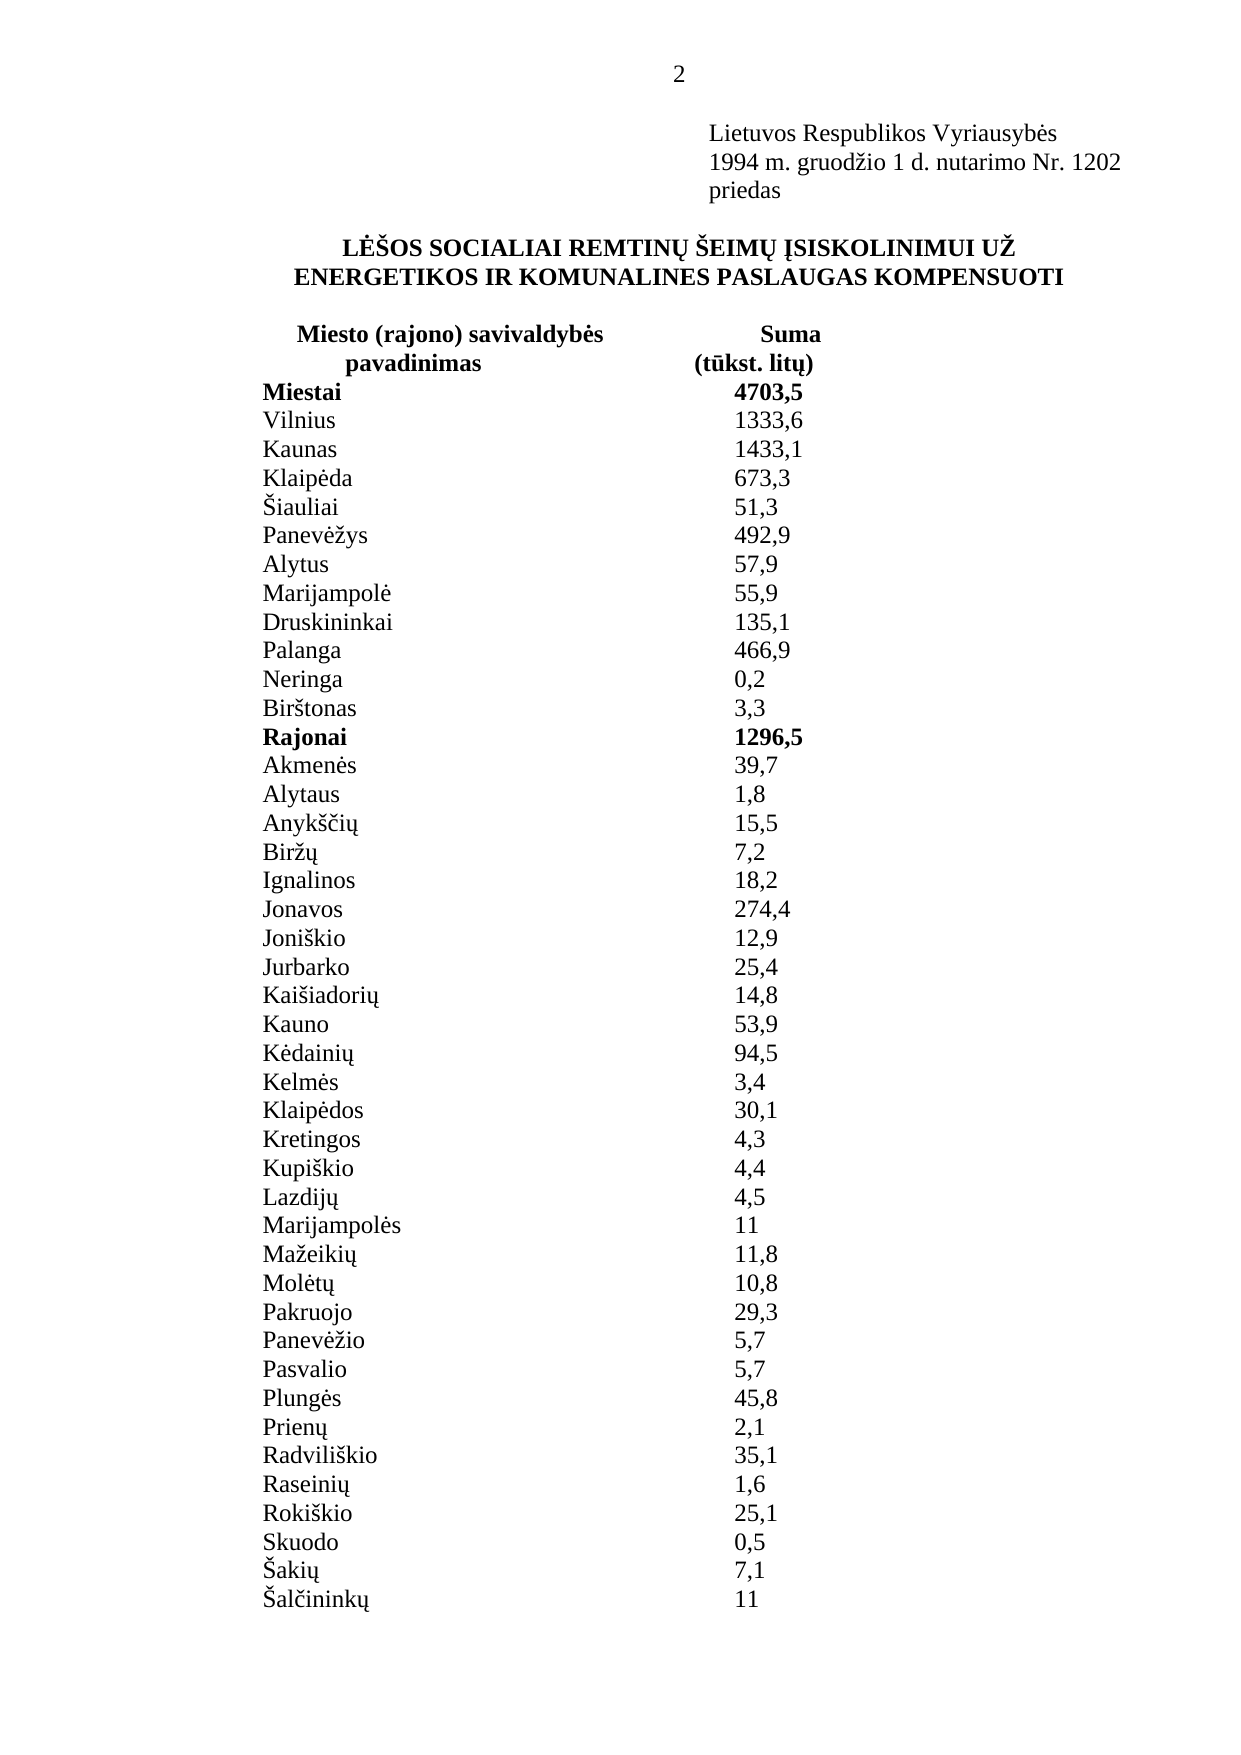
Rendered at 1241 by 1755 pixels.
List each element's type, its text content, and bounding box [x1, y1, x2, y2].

table_cell 492,9 [649, 521, 858, 549]
table_cell Šiauliai [177, 492, 649, 521]
table_cell Vilnius [177, 406, 649, 434]
table_cell Neringa [177, 664, 649, 693]
table_cell Marijampolės [177, 1211, 649, 1239]
table_cell 14,8 [649, 981, 858, 1009]
table_cell 10,8 [649, 1268, 858, 1297]
table_cell 274,4 [649, 894, 858, 923]
table_cell 29,3 [649, 1297, 858, 1326]
table_cell 18,2 [649, 866, 858, 894]
table_cell 39,7 [649, 751, 858, 779]
table_cell 7,1 [649, 1556, 858, 1584]
table_cell 1296,5 [649, 722, 858, 751]
table_cell 0,2 [649, 664, 858, 693]
table_cell 4,4 [649, 1153, 858, 1182]
table_cell 4,5 [649, 1182, 858, 1211]
table_cell Raseinių [177, 1469, 649, 1498]
table_cell 1333,6 [649, 406, 858, 434]
table_cell 45,8 [649, 1383, 858, 1412]
table_cell Rajonai [177, 722, 649, 751]
table_cell Kauno [177, 1009, 649, 1038]
table_cell 5,7 [649, 1354, 858, 1383]
table_cell Skuodo [177, 1527, 649, 1556]
table_cell Miestai [177, 377, 649, 406]
table_cell 35,1 [649, 1441, 858, 1469]
table_cell Alytaus [177, 779, 649, 808]
table_cell Radviliškio [177, 1441, 649, 1469]
table_cell Kaišiadorių [177, 981, 649, 1009]
table_cell 11,8 [649, 1239, 858, 1268]
table_cell 466,9 [649, 636, 858, 664]
table_cell 94,5 [649, 1038, 858, 1067]
table_cell Molėtų [177, 1268, 649, 1297]
table_cell Prienų [177, 1412, 649, 1441]
table_cell 0,5 [649, 1527, 858, 1556]
table_cell Šakių [177, 1556, 649, 1584]
text Lėšos socialiai remtinų šeimų įsiskolinimui už [177, 233, 1181, 262]
table_cell Panevėžio [177, 1326, 649, 1354]
table_cell 135,1 [649, 607, 858, 636]
table_cell 3,4 [649, 1067, 858, 1096]
table_cell 12,9 [649, 923, 858, 952]
table_cell Anykščių [177, 808, 649, 837]
text Lietuvos Respublikos Vyriausybės [177, 118, 1181, 147]
table_cell 11 [649, 1211, 858, 1239]
table_cell 1,6 [649, 1469, 858, 1498]
table_cell Plungės [177, 1383, 649, 1412]
table_header Miesto (rajono) savivaldybės pavadinimas [177, 319, 649, 377]
table_cell 53,9 [649, 1009, 858, 1038]
table_cell 5,7 [649, 1326, 858, 1354]
table_cell 11 [649, 1584, 858, 1613]
table_cell Alytus [177, 549, 649, 578]
table_cell Šalčininkų [177, 1584, 649, 1613]
table_cell 4,3 [649, 1124, 858, 1153]
table_cell 30,1 [649, 1096, 858, 1124]
table_cell Pasvalio [177, 1354, 649, 1383]
table_cell 1433,1 [649, 434, 858, 463]
table_cell Palanga [177, 636, 649, 664]
table_cell Klaipėda [177, 463, 649, 492]
table_cell Klaipėdos [177, 1096, 649, 1124]
table_cell Kėdainių [177, 1038, 649, 1067]
table_cell 7,2 [649, 837, 858, 866]
table_cell 2,1 [649, 1412, 858, 1441]
table_cell Mažeikių [177, 1239, 649, 1268]
table_header Suma (tūkst. litų) [649, 319, 858, 377]
table_cell 1,8 [649, 779, 858, 808]
table_cell 3,3 [649, 693, 858, 722]
table_cell 55,9 [649, 578, 858, 607]
table_cell Kaunas [177, 434, 649, 463]
table_cell Jonavos [177, 894, 649, 923]
table_cell 4703,5 [649, 377, 858, 406]
text energetikos ir komunalines paslaugas kompensuoti [177, 262, 1181, 291]
table_cell 15,5 [649, 808, 858, 837]
table_cell Akmenės [177, 751, 649, 779]
table_cell Joniškio [177, 923, 649, 952]
text priedas [177, 176, 1181, 204]
table_cell Jurbarko [177, 952, 649, 981]
table_cell 25,4 [649, 952, 858, 981]
text 1994 m. gruodžio 1 d. nutarimo Nr. 1202 [177, 147, 1181, 176]
table_cell 57,9 [649, 549, 858, 578]
table_cell Pakruojo [177, 1297, 649, 1326]
table_cell 673,3 [649, 463, 858, 492]
table_cell Birštonas [177, 693, 649, 722]
table_cell Druskininkai [177, 607, 649, 636]
table_cell 51,3 [649, 492, 858, 521]
table_cell Panevėžys [177, 521, 649, 549]
table_cell Kretingos [177, 1124, 649, 1153]
table_cell Kelmės [177, 1067, 649, 1096]
table_cell Kupiškio [177, 1153, 649, 1182]
table_cell Biržų [177, 837, 649, 866]
table_cell Ignalinos [177, 866, 649, 894]
table_cell Marijampolė [177, 578, 649, 607]
table_cell Rokiškio [177, 1498, 649, 1527]
table_cell Lazdijų [177, 1182, 649, 1211]
table_cell 25,1 [649, 1498, 858, 1527]
